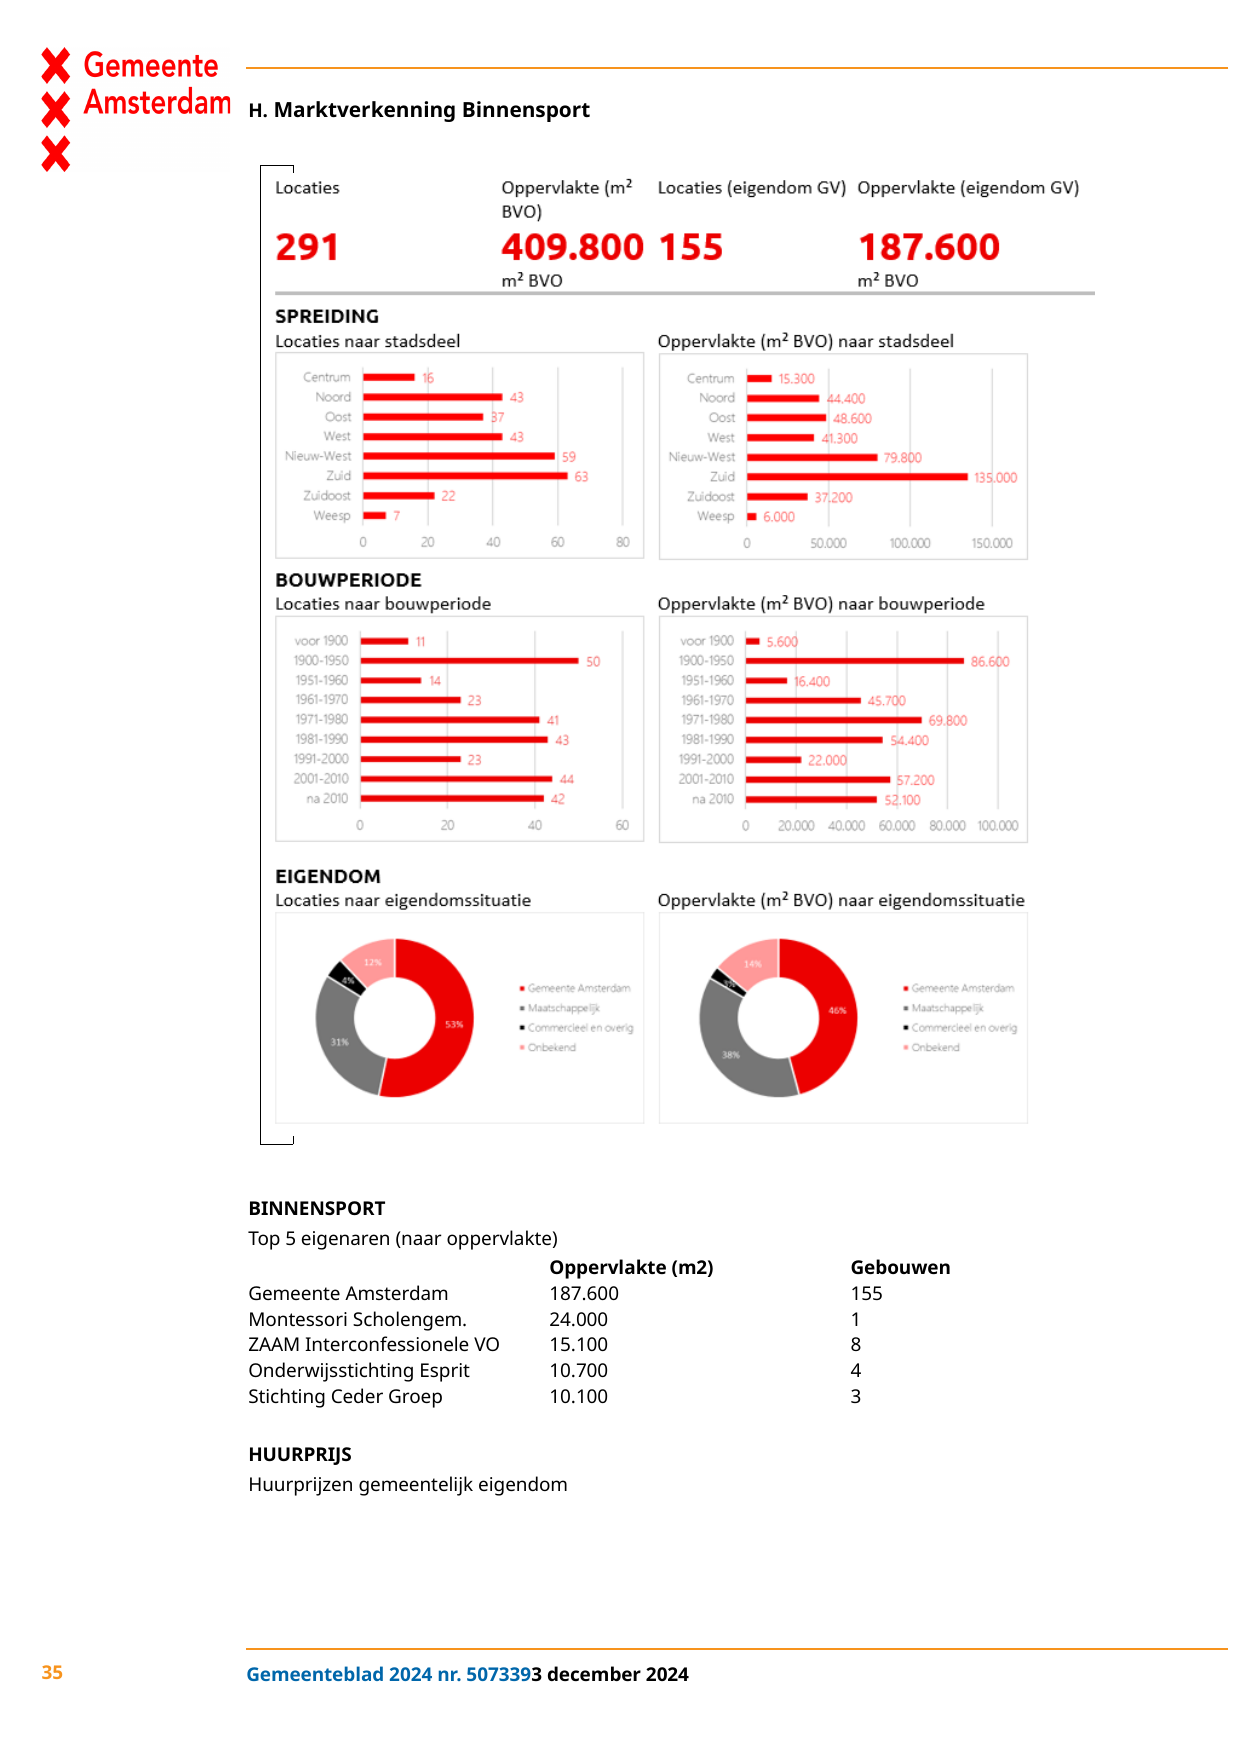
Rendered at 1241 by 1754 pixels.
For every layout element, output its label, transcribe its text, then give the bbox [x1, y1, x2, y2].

text HUURPRIJS [248, 1442, 1152, 1467]
picture [41, 47, 231, 172]
table_cell ZAAM Interconfessionele VO [248, 1332, 549, 1357]
text Top 5 eigenaren (naar oppervlakte) [248, 1225, 1152, 1250]
text Huurprijzen gemeentelijk eigendom [248, 1471, 1152, 1497]
table_cell 8 [850, 1332, 1152, 1357]
table_cell 155 [850, 1280, 1152, 1306]
table_cell 3 [850, 1383, 1152, 1409]
text H. Marktverkenning Binnensport [248, 95, 1152, 123]
table_cell 187.600 [549, 1280, 850, 1306]
table_header [248, 1254, 549, 1280]
table_header Oppervlakte (m2) [549, 1254, 850, 1280]
table_cell Montessori Scholengem. [248, 1306, 549, 1332]
table_cell 4 [850, 1357, 1152, 1383]
table_cell Gemeente Amsterdam [248, 1280, 549, 1306]
picture [268, 173, 1095, 1136]
text BINNENSPORT [248, 1195, 1152, 1221]
table_cell Stichting Ceder Groep [248, 1383, 549, 1409]
table_header Gebouwen [850, 1254, 1152, 1280]
table_cell Onderwijsstichting Esprit [248, 1357, 549, 1383]
table_cell 10.700 [549, 1357, 850, 1383]
table_cell 10.100 [549, 1383, 850, 1409]
table_cell 15.100 [549, 1332, 850, 1357]
table_cell 1 [850, 1306, 1152, 1332]
table_cell 24.000 [549, 1306, 850, 1332]
